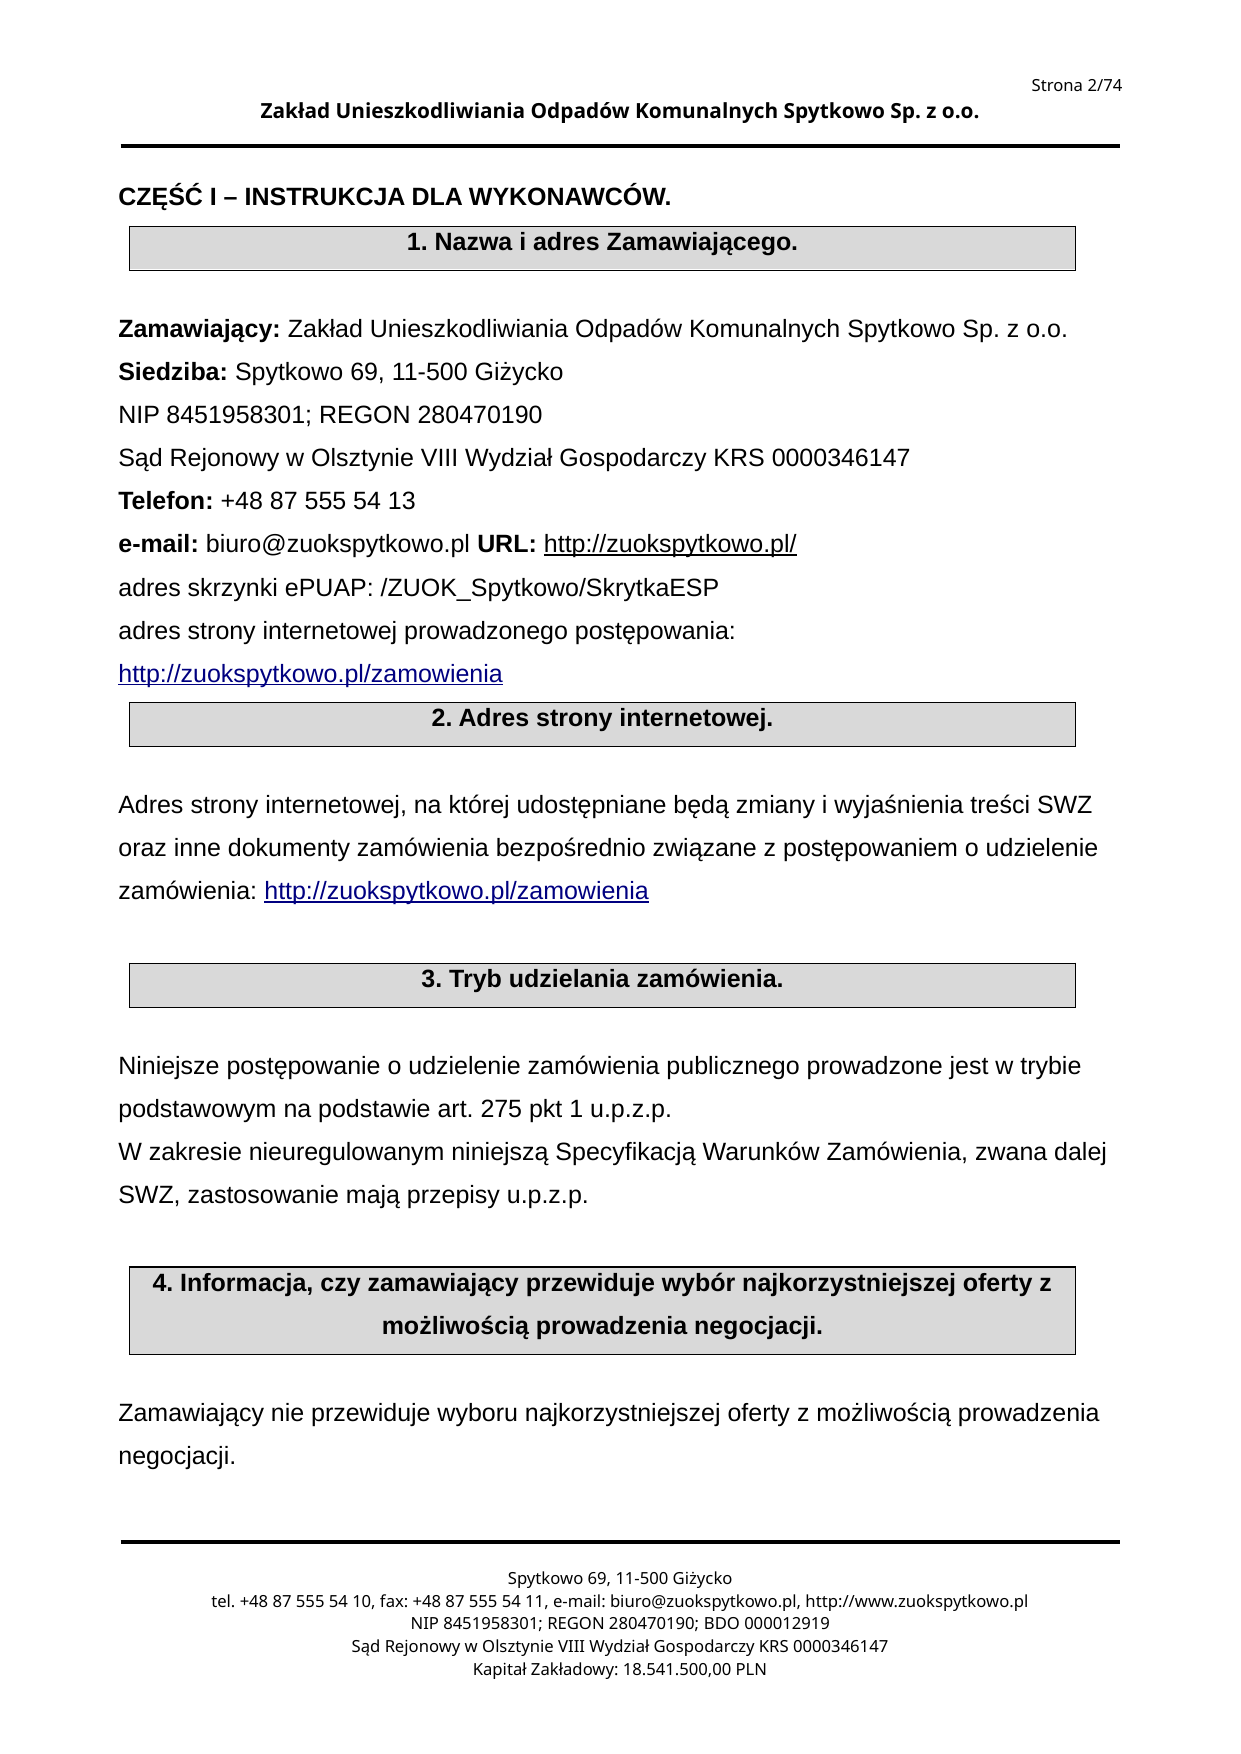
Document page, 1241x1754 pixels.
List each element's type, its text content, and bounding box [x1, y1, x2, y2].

table_header 4. Informacja, czy zamawiający przewiduje wybór najkorzystniejszej oferty z możliwością prowadzenia negocjacji. [130, 1268, 1075, 1354]
text adres strony internetowej prowadzonego postępowania: http://zuokspytkowo.pl/zamowienia [118, 616, 1122, 687]
table_header 3. Tryb udzielania zamówienia. [130, 964, 1075, 1007]
text W zakresie nieuregulowanym niniejszą Specyfikacją Warunków Zamówienia, zwana dalej SWZ, zastosowanie mają przepisy u.p.z.p. [118, 1137, 1122, 1252]
text NIP 8451958301; REGON 280470190 Sąd Rejonowy w Olsztynie VIII Wydział Gospodarczy KRS 0000346147 [118, 400, 1122, 472]
text adres skrzynki ePUAP: /ZUOK_Spytkowo/SkrytkaESP [118, 572, 1122, 601]
text Niniejsze postępowanie o udzielenie zamówienia publicznego prowadzone jest w trybie podstawowym na podstawie art. 275 pkt 1 u.p.z.p. [118, 1051, 1122, 1123]
table_header 2. Adres strony internetowej. [130, 703, 1075, 746]
table_header 1. Nazwa i adres Zamawiającego. [130, 227, 1075, 269]
text e-mail: biuro@zuokspytkowo.pl URL: http://zuokspytkowo.pl/ [118, 529, 1122, 558]
text Telefon: +48 87 555 54 13 [118, 486, 1122, 515]
text Adres strony internetowej, na której udostępniane będą zmiany i wyjaśnienia treści SWZ oraz inne dokumenty zamówienia bezpośrednio związane z postępowaniem o udzielenie zamówienia: http://zuokspytkowo.pl/zamowienia [118, 790, 1122, 948]
text Zamawiający: Zakład Unieszkodliwiania Odpadów Komunalnych Spytkowo Sp. z o.o. [118, 314, 1122, 342]
text Siedziba: Spytkowo 69, 11-500 Giżycko [118, 357, 1122, 386]
text CZĘŚĆ I – INSTRUKCJA DLA WYKONAWCÓW. [118, 182, 1122, 211]
text Zamawiający nie przewiduje wyboru najkorzystniejszej oferty z możliwością prowadzenia negocjacji. [118, 1398, 1122, 1513]
